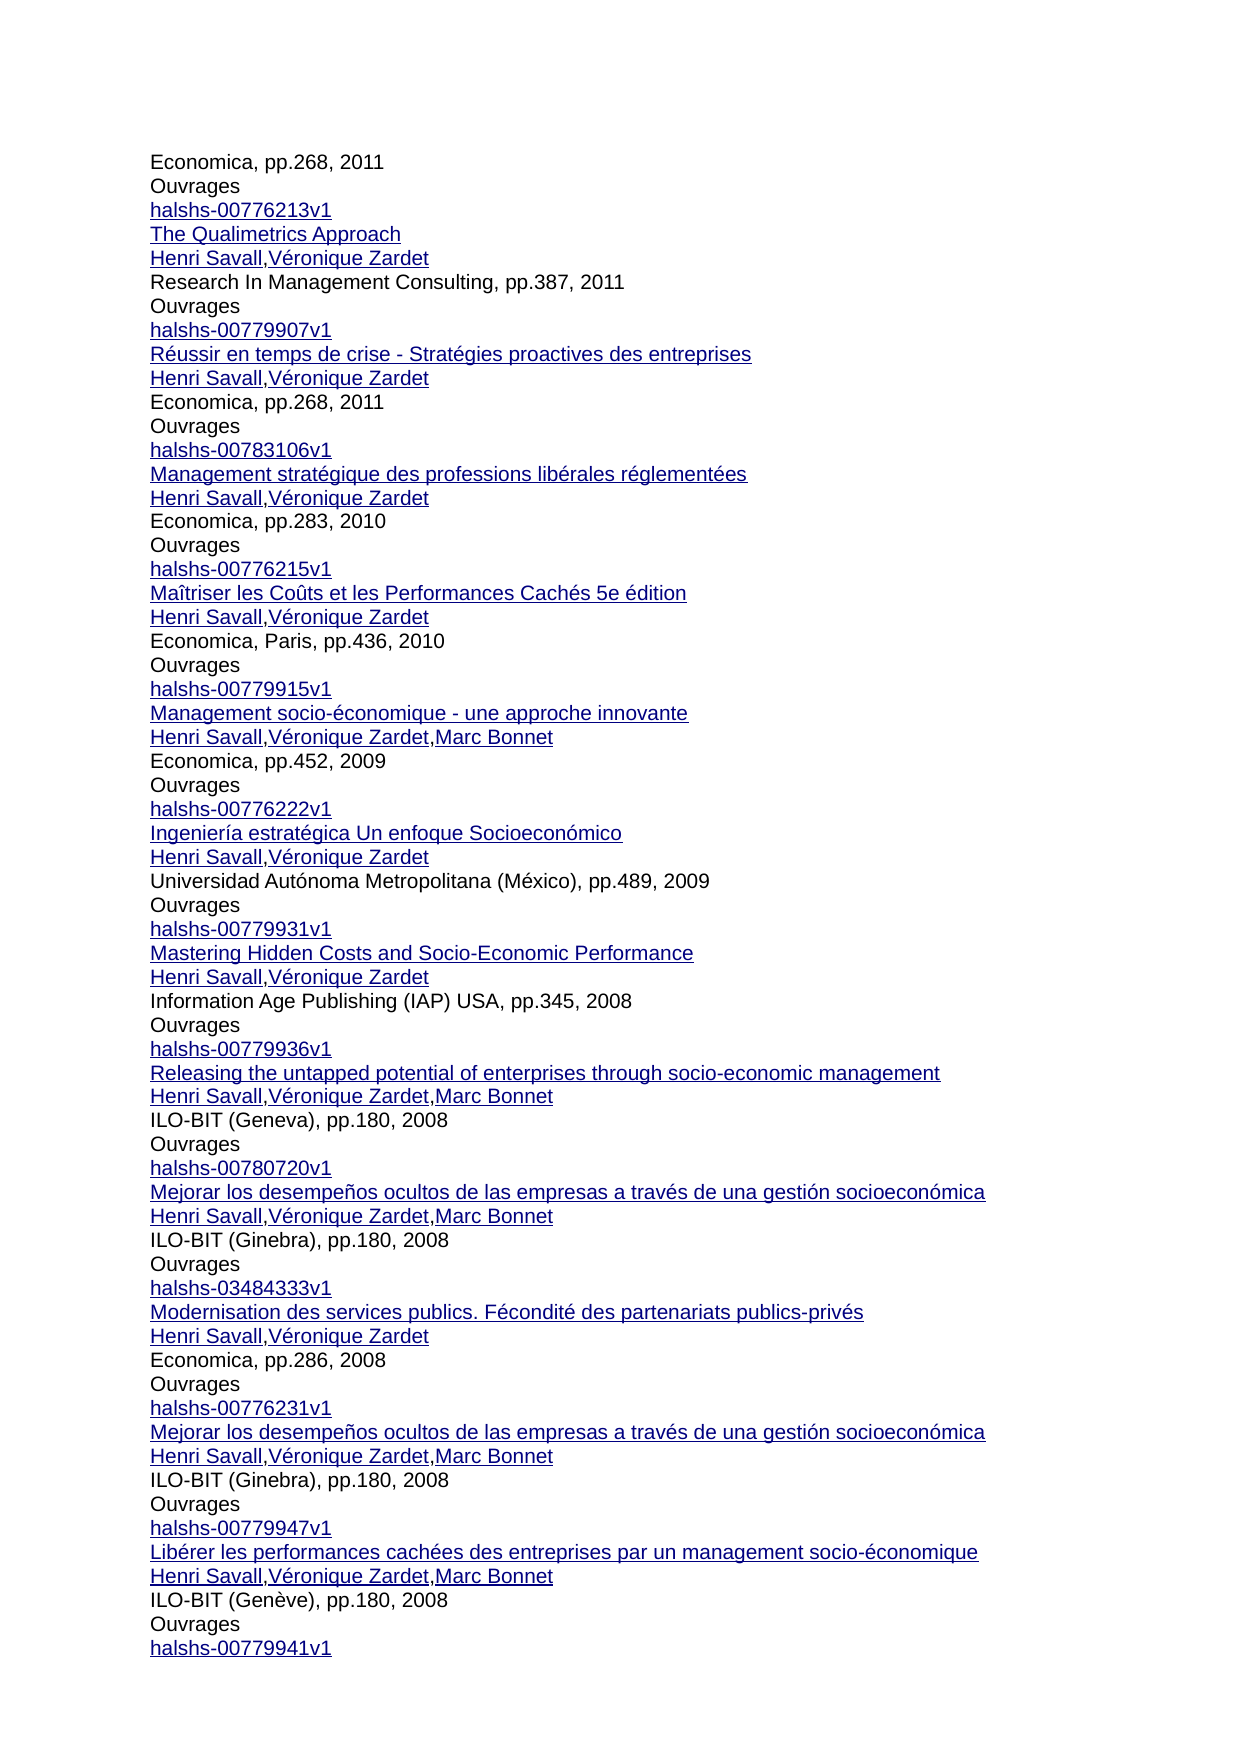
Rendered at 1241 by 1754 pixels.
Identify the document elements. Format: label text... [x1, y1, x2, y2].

table_cell The Qualimetrics Approach Henri Savall,Véronique Zardet Research In Management Consulting, pp.387, 2011 Ouvrages halshs-00779907v1 [150, 222, 1090, 342]
table_cell Modernisation des services publics. Fécondité des partenariats publics-privés Henri Savall,Véronique Zardet Economica, pp.286, 2008 Ouvrages halshs-00776231v1 [150, 1300, 1090, 1420]
table_cell Ingeniería estratégica Un enfoque Socioeconómico Henri Savall,Véronique Zardet Universidad Autónoma Metropolitana (México), pp.489, 2009 Ouvrages halshs-00779931v1 [150, 821, 1090, 941]
table_cell Mejorar los desempeños ocultos de las empresas a través de una gestión socioeconómica Henri Savall,Véronique Zardet,Marc Bonnet ILO-BIT (Ginebra), pp.180, 2008 Ouvrages halshs-03484333v1 [150, 1180, 1090, 1300]
table_cell Libérer les performances cachées des entreprises par un management socio-économique Henri Savall,Véronique Zardet,Marc Bonnet ILO-BIT (Genève), pp.180, 2008 Ouvrages halshs-00779941v1 [150, 1540, 1090, 1659]
table_cell Management socio-économique - une approche innovante Henri Savall,Véronique Zardet,Marc Bonnet Economica, pp.452, 2009 Ouvrages halshs-00776222v1 [150, 701, 1090, 821]
table_cell Mejorar los desempeños ocultos de las empresas a través de una gestión socioeconómica Henri Savall,Véronique Zardet,Marc Bonnet ILO-BIT (Ginebra), pp.180, 2008 Ouvrages halshs-00779947v1 [150, 1420, 1090, 1539]
table_cell Réussir en temps de crise - Stratégies proactives des entreprises Henri Savall,Véronique Zardet Economica, pp.268, 2011 Ouvrages halshs-00783106v1 [150, 342, 1090, 461]
table_cell Economica, pp.268, 2011 Ouvrages halshs-00776213v1 [150, 150, 1090, 222]
table_cell Releasing the untapped potential of enterprises through socio-economic management Henri Savall,Véronique Zardet,Marc Bonnet ILO-BIT (Geneva), pp.180, 2008 Ouvrages halshs-00780720v1 [150, 1060, 1090, 1180]
table_cell Maîtriser les Coûts et les Performances Cachés 5e édition Henri Savall,Véronique Zardet Economica, Paris, pp.436, 2010 Ouvrages halshs-00779915v1 [150, 581, 1090, 701]
table_cell Management stratégique des professions libérales réglementées Henri Savall,Véronique Zardet Economica, pp.283, 2010 Ouvrages halshs-00776215v1 [150, 461, 1090, 581]
table_cell Mastering Hidden Costs and Socio-Economic Performance Henri Savall,Véronique Zardet Information Age Publishing (IAP) USA, pp.345, 2008 Ouvrages halshs-00779936v1 [150, 941, 1090, 1060]
